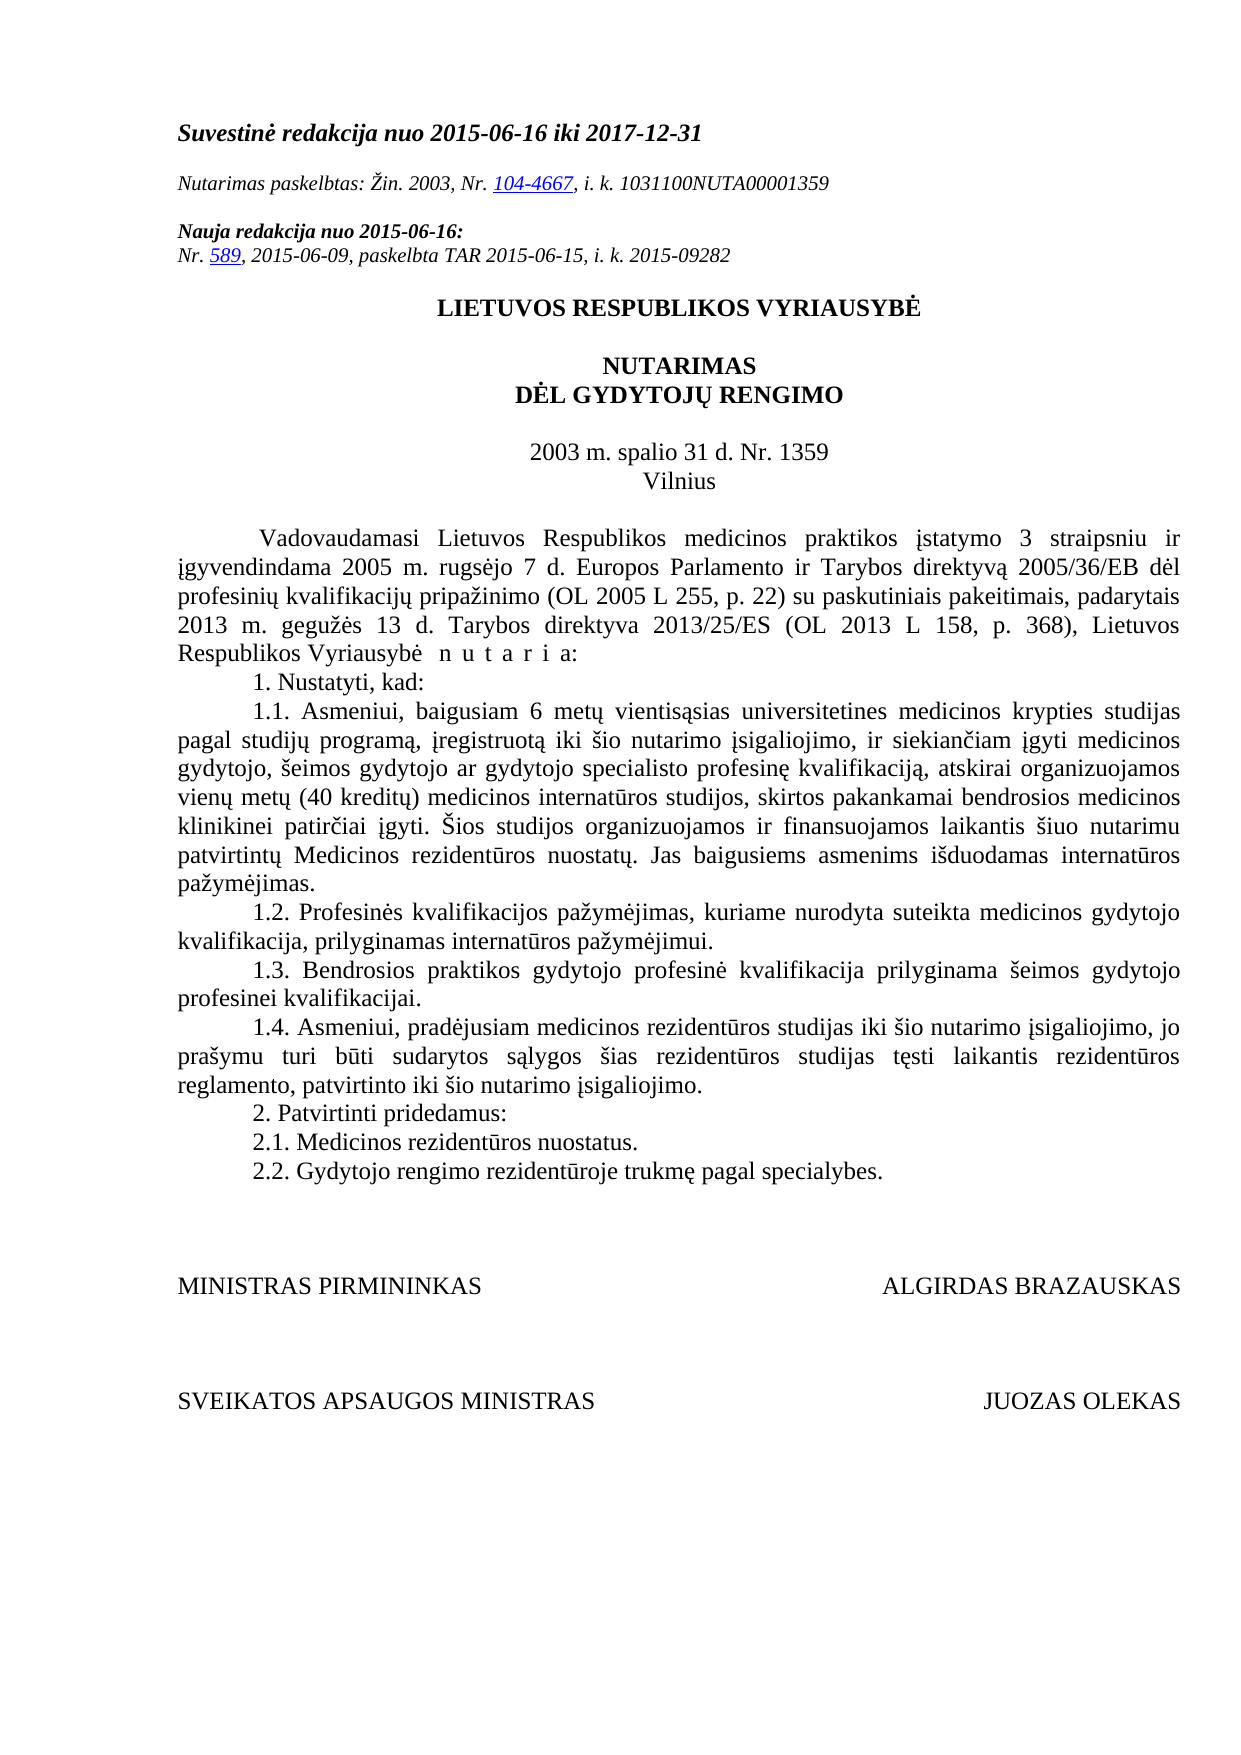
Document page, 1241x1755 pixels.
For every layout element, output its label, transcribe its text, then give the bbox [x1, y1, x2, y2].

text SVEIKATOS APSAUGOS MINISTRAS JUOZAS OLEKAS [177, 1386, 1181, 1415]
text 1.1. Asmeniui, baigusiam 6 metų vientisąsias universitetines medicinos krypties studijas pagal studijų programą, įregistruotą iki šio nutarimo įsigaliojimo, ir siekiančiam įgyti medicinos gydytojo, šeimos gydytojo ar gydytojo specialisto profesinę kvalifikaciją, atskirai organizuojamos vienų metų (40 kreditų) medicinos internatūros studijos, skirtos pakankamai bendrosios medicinos klinikinei patirčiai įgyti. Šios studijos organizuojamos ir finansuojamos laikantis šiuo nutarimu patvirtintų Medicinos rezidentūros nuostatų. Jas baigusiems asmenims išduodamas internatūros pažymėjimas. [177, 696, 1181, 897]
text Lietuvos Respublikos Vyriausybė [177, 293, 1181, 322]
text Suvestinė redakcija nuo 2015-06-16 iki 2017-12-31 [177, 118, 1181, 147]
text Vilnius [177, 466, 1181, 495]
text 2.2. Gydytojo rengimo rezidentūroje trukmę pagal specialybes. [177, 1156, 1181, 1185]
text 1.2. Profesinės kvalifikacijos pažymėjimas, kuriame nurodyta suteikta medicinos gydytojo kvalifikacija, prilyginamas internatūros pažymėjimui. [177, 897, 1181, 955]
text 1. Nustatyti, kad: [177, 667, 1181, 696]
text Vadovaudamasi Lietuvos Respublikos medicinos praktikos įstatymo 3 straipsniu ir įgyvendindama 2005 m. rugsėjo 7 d. Europos Parlamento ir Tarybos direktyvą 2005/36/EB dėl profesinių kvalifikacijų pripažinimo (OL 2005 L 255, p. 22) su paskutiniais pakeitimais, padarytais 2013 m. gegužės 13 d. Tarybos direktyva 2013/25/ES (OL 2013 L 158, p. 368), Lietuvos Respublikos Vyriausybė nutaria: [177, 523, 1181, 667]
text 2. Patvirtinti pridedamus: [177, 1098, 1181, 1127]
text Nauja redakcija nuo 2015-06-16: [177, 219, 1181, 243]
text MINISTRAS PIRMININKAS ALGIRDAS BRAZAUSKAS [177, 1271, 1181, 1300]
text 2003 m. spalio 31 d. Nr. 1359 [177, 437, 1181, 466]
text 2.1. Medicinos rezidentūros nuostatus. [177, 1127, 1181, 1156]
text 1.3. Bendrosios praktikos gydytojo profesinė kvalifikacija prilyginama šeimos gydytojo profesinei kvalifikacijai. [177, 955, 1181, 1012]
text Nr. 589, 2015-06-09, paskelbta TAR 2015-06-15, i. k. 2015-09282 [177, 243, 1181, 267]
text 1.4. Asmeniui, pradėjusiam medicinos rezidentūros studijas iki šio nutarimo įsigaliojimo, jo prašymu turi būti sudarytos sąlygos šias rezidentūros studijas tęsti laikantis rezidentūros reglamento, patvirtinto iki šio nutarimo įsigaliojimo. [177, 1012, 1181, 1098]
text DĖL GYDYTOJŲ RENGIMO [177, 380, 1181, 408]
text NUTARIMAS [177, 351, 1181, 380]
text Nutarimas paskelbtas: Žin. 2003, Nr. 104-4667, i. k. 1031100NUTA00001359 [177, 171, 1181, 195]
